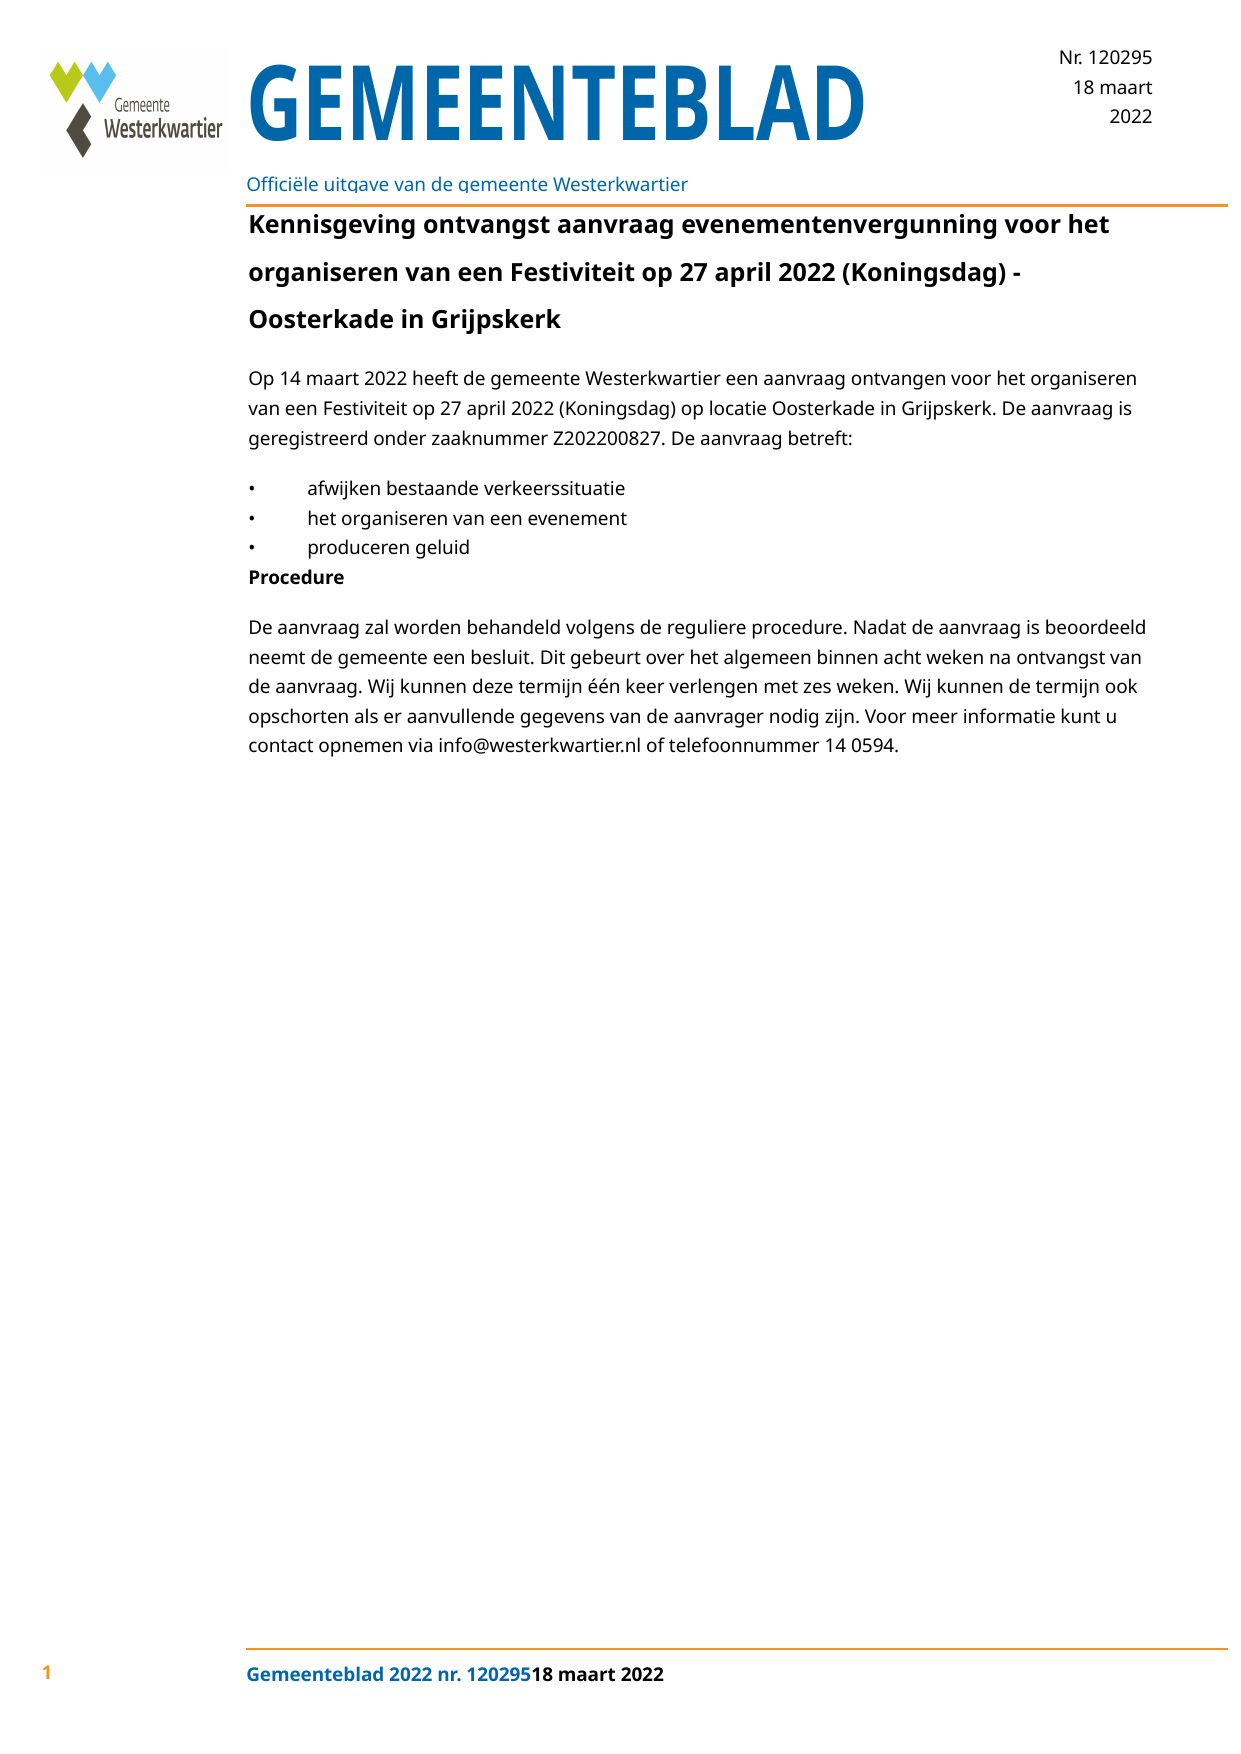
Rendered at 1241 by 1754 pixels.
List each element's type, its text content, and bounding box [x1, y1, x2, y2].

text Procedure [248, 564, 1152, 589]
list produceren geluid [248, 534, 1152, 560]
text De aanvraag zal worden behandeld volgens de reguliere procedure. Nadat de aanvraag is beoordeeld neemt de gemeente een besluit. Dit gebeurt over het algemeen binnen acht weken na ontvangst van de aanvraag. Wij kunnen deze termijn één keer verlengen met zes weken. Wij kunnen de termijn ook opschorten als er aanvullende gegevens van de aanvrager nodig zijn. Voor meer informatie kunt u contact opnemen via info@westerkwartier.nl of telefoonnummer 14 0594. [248, 614, 1152, 758]
list het organiseren van een evenement [248, 505, 1152, 530]
picture [41, 47, 231, 172]
list afwijken bestaande verkeerssituatie [248, 475, 1152, 501]
text Op 14 maart 2022 heeft de gemeente Westerkwartier een aanvraag ontvangen voor het organiseren van een Festiviteit op 27 april 2022 (Koningsdag) op locatie Oosterkade in Grijpskerk. De aanvraag is geregistreerd onder zaaknummer Z202200827. De aanvraag betreft: [248, 366, 1152, 450]
text Kennisgeving ontvangst aanvraag evenementenvergunning voor het organiseren van een Festiviteit op 27 april 2022 (Koningsdag) - Oosterkade in Grijpskerk [248, 207, 1152, 336]
